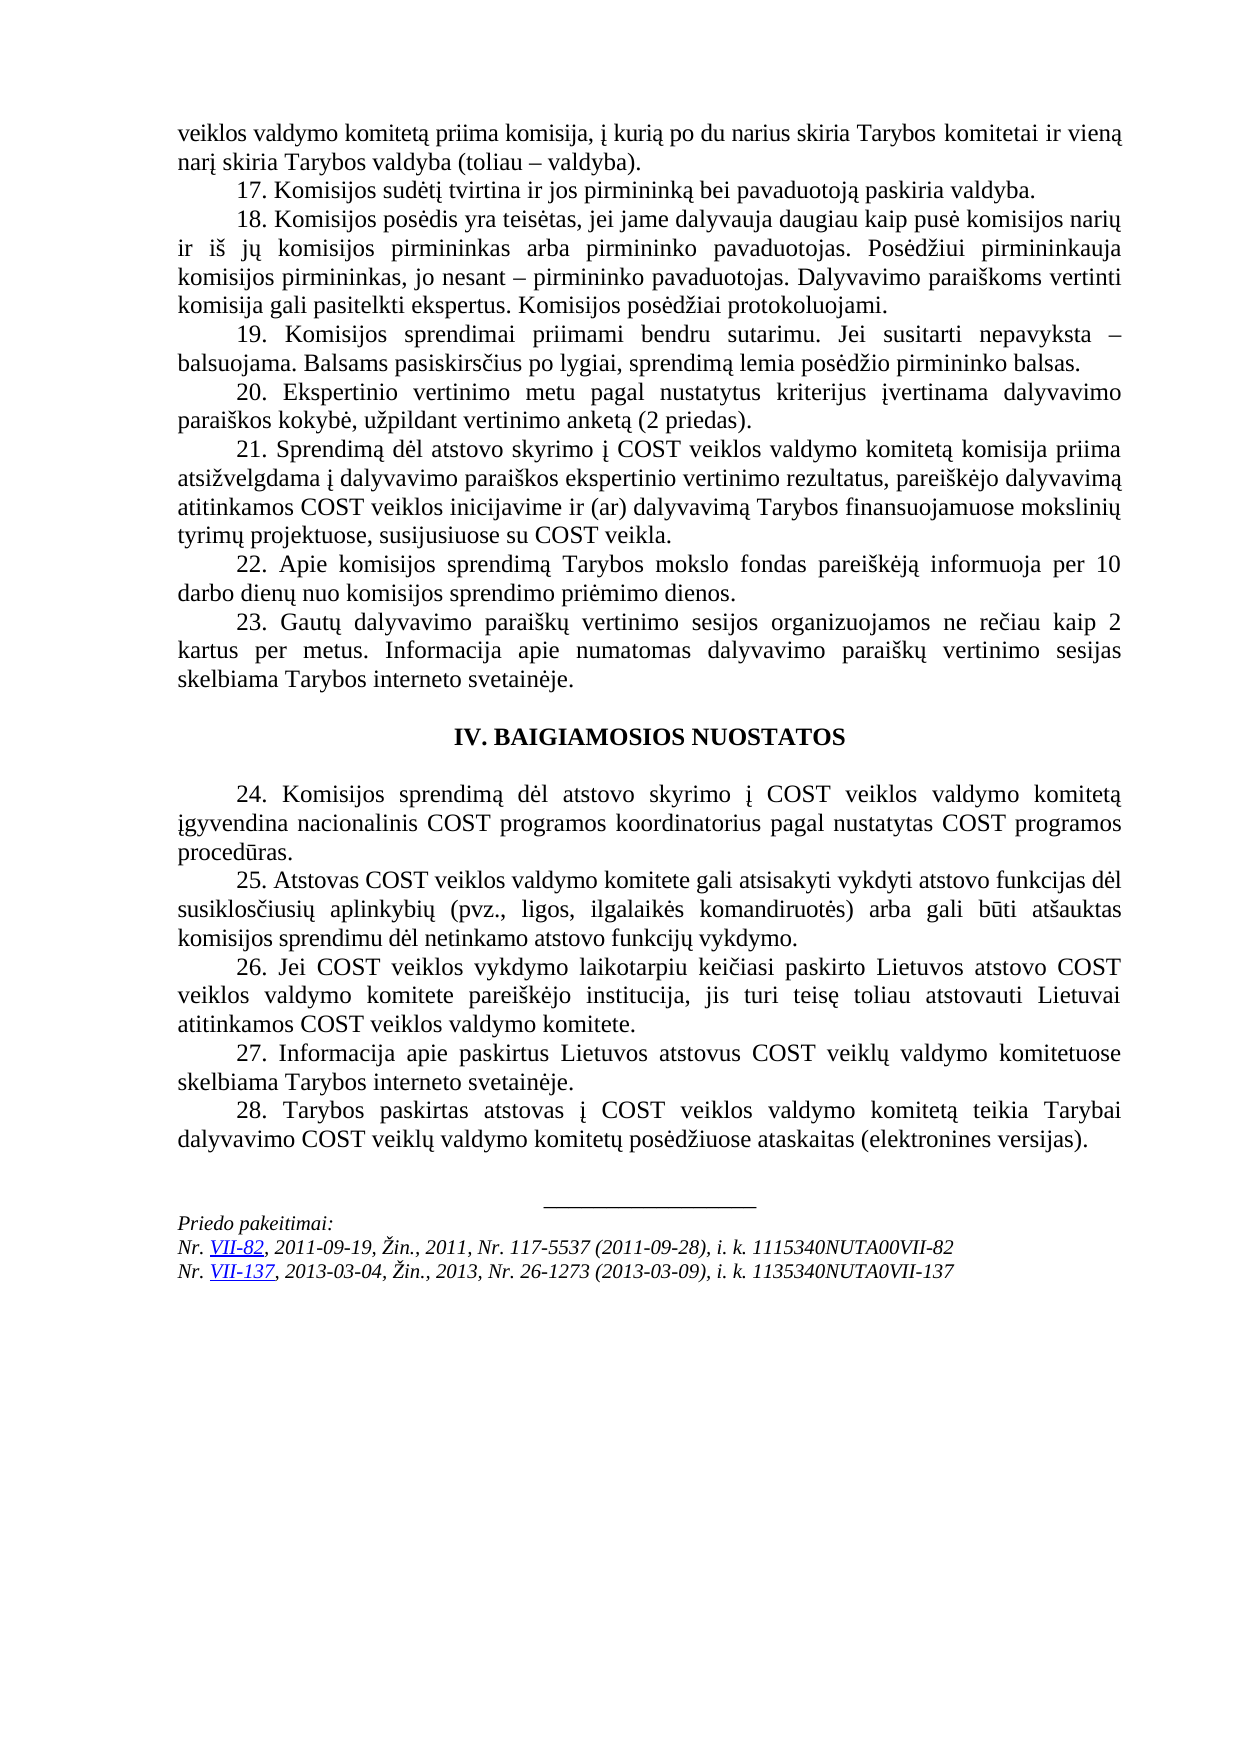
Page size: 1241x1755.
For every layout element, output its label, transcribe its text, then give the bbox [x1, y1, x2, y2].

text 19. Komisijos sprendimai priimami bendru sutarimu. Jei susitarti nepavyksta – balsuojama. Balsams pasiskirsčius po lygiai, sprendimą lemia posėdžio pirmininko balsas. [177, 319, 1122, 377]
text 23. Gautų dalyvavimo paraiškų vertinimo sesijos organizuojamos ne rečiau kaip 2 kartus per metus. Informacija apie numatomas dalyvavimo paraiškų vertinimo sesijas skelbiama Tarybos interneto svetainėje. [177, 607, 1122, 693]
text 25. Atstovas COST veiklos valdymo komitete gali atsisakyti vykdyti atstovo funkcijas dėl susiklosčiusių aplinkybių (pvz., ligos, ilgalaikės komandiruotės) arba gali būti atšauktas komisijos sprendimu dėl netinkamo atstovo funkcijų vykdymo. [177, 866, 1122, 952]
text 20. Ekspertinio vertinimo metu pagal nustatytus kriterijus įvertinama dalyvavimo paraiškos kokybė, užpildant vertinimo anketą (2 priedas). [177, 377, 1122, 434]
text 28. Tarybos paskirtas atstovas į COST veiklos valdymo komitetą teikia Tarybai dalyvavimo COST veiklų valdymo komitetų posėdžiuose ataskaitas (elektronines versijas). [177, 1096, 1122, 1153]
text _________________ [177, 1182, 1122, 1211]
text 18. Komisijos posėdis yra teisėtas, jei jame dalyvauja daugiau kaip pusė komisijos narių ir iš jų komisijos pirmininkas arba pirmininko pavaduotojas. Posėdžiui pirmininkauja komisijos pirmininkas, jo nesant – pirmininko pavaduotojas. Dalyvavimo paraiškoms vertinti komisija gali pasitelkti ekspertus. Komisijos posėdžiai protokoluojami. [177, 204, 1122, 319]
text IV. BAIGIAMOSIOS NUOSTATOS [177, 722, 1122, 751]
text 26. Jei COST veiklos vykdymo laikotarpiu keičiasi paskirto Lietuvos atstovo COST veiklos valdymo komitete pareiškėjo institucija, jis turi teisę toliau atstovauti Lietuvai atitinkamos COST veiklos valdymo komitete. [177, 952, 1122, 1038]
text Nr. VII-82, 2011-09-19, Žin., 2011, Nr. 117-5537 (2011-09-28), i. k. 1115340NUTA00VII-82 [177, 1235, 1122, 1259]
text 24. Komisijos sprendimą dėl atstovo skyrimo į COST veiklos valdymo komitetą įgyvendina nacionalinis COST programos koordinatorius pagal nustatytas COST programos procedūras. [177, 779, 1122, 866]
text 21. Sprendimą dėl atstovo skyrimo į COST veiklos valdymo komitetą komisija priima atsižvelgdama į dalyvavimo paraiškos ekspertinio vertinimo rezultatus, pareiškėjo dalyvavimą atitinkamos COST veiklos inicijavime ir (ar) dalyvavimą Tarybos finansuojamuose mokslinių tyrimų projektuose, susijusiuose su COST veikla. [177, 434, 1122, 549]
text 17. Komisijos sudėtį tvirtina ir jos pirmininką bei pavaduotoją paskiria valdyba. [177, 176, 1122, 204]
text Nr. VII-137, 2013-03-04, Žin., 2013, Nr. 26-1273 (2013-03-09), i. k. 1135340NUTA0VII-137 [177, 1259, 1122, 1283]
text veiklos valdymo komitetą priima komisija, į kurią po du narius skiria Tarybos komitetai ir vieną narį skiria Tarybos valdyba (toliau – valdyba). [177, 118, 1122, 176]
text 22. Apie komisijos sprendimą Tarybos mokslo fondas pareiškėją informuoja per 10 darbo dienų nuo komisijos sprendimo priėmimo dienos. [177, 549, 1122, 607]
text Priedo pakeitimai: [177, 1211, 1122, 1235]
text 27. Informacija apie paskirtus Lietuvos atstovus COST veiklų valdymo komitetuose skelbiama Tarybos interneto svetainėje. [177, 1038, 1122, 1096]
